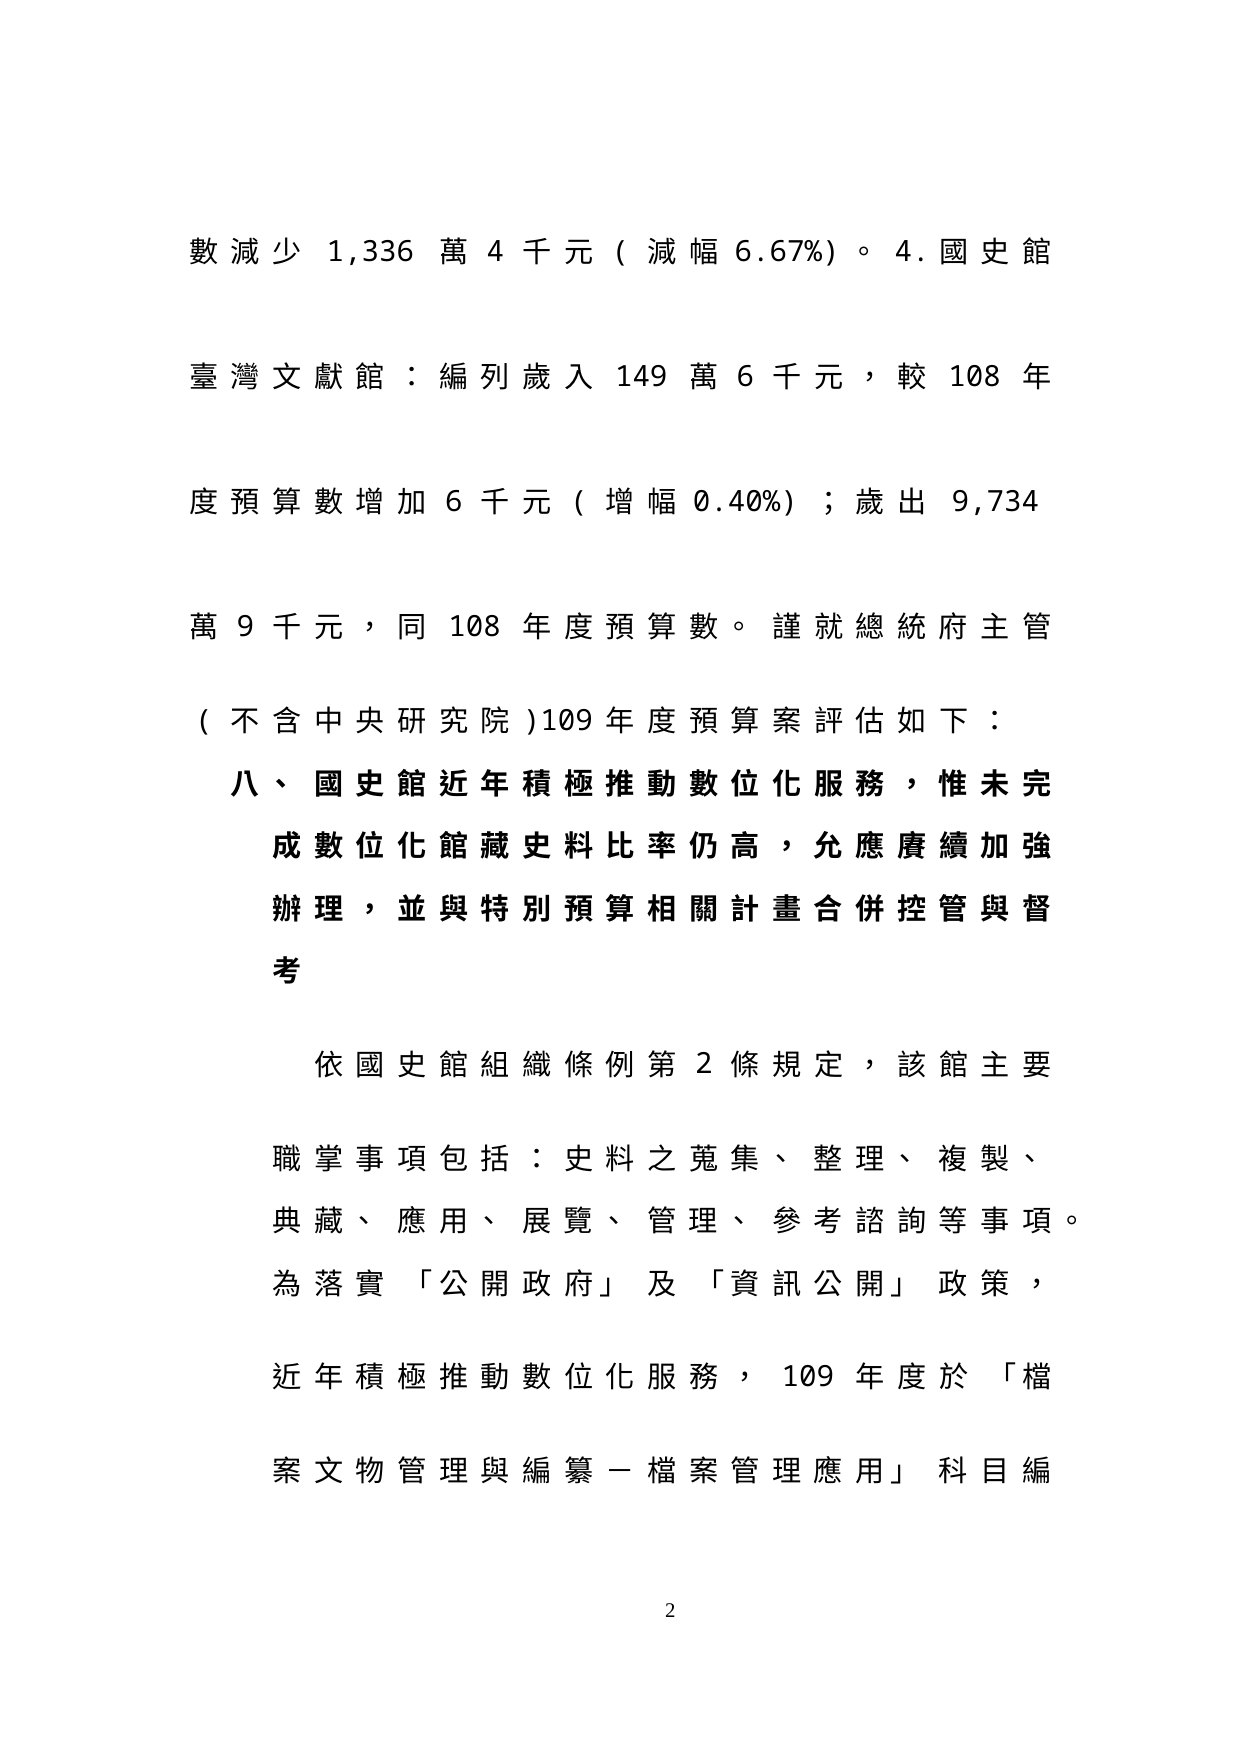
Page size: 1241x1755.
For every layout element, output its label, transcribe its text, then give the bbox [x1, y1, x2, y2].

text 依國史館組織條例第2條規定，該館主要職掌事項包括：史料之蒐集、整理、複製、典藏、應用、展覽、管理、參考諮詢等事項。為落實「公開政府」及「資訊公開」政策，近年積極推動數位化服務，109年度於「檔案文物管理與編纂－檔案管理應用」科目編列86萬3千元，以因應讀者申請應用館藏數位化檔案史料作業相關經費。經查： [242, 990, 1058, 1490]
text 八、國史館近年積極推動數位化服務，惟未完成數位化館藏史料比率仍高，允應賡續加強辦理，並與特別預算相關計畫合併控管與督考 [183, 740, 1058, 990]
text 總統府主管(不含中央研究院)109年度預算案編列情形：1.總統府：編列歲入296萬3千元，較108年度預算數增加5萬9千元(增幅2.03%)；歲出10億1,093萬8千元，較108年度預算數增加3,747萬1千元(增幅3.85%)。2.國家安全會議：編列歲入8萬3千元，較108年度預算數減少3萬5千元(減幅29.66%)；歲出1億9,664萬4千元，較108年度預算數減少400萬2千元(減幅1.99%)。3.國史館：編列歲入206萬元，較108年度預算數減少42萬6千元(減幅17.14%)；歲出1億8,708萬元，較108年度預算數減少1,336萬4千元(減幅6.67%)。4.國史館臺灣文獻館：編列歲入149萬6千元，較108年度預算數增加6千元(增幅0.40%)；歲出9,734萬9千元，同108年度預算數。謹就總統府主管(不含中央研究院)109年度預算案評估如下： [183, 177, 1058, 740]
